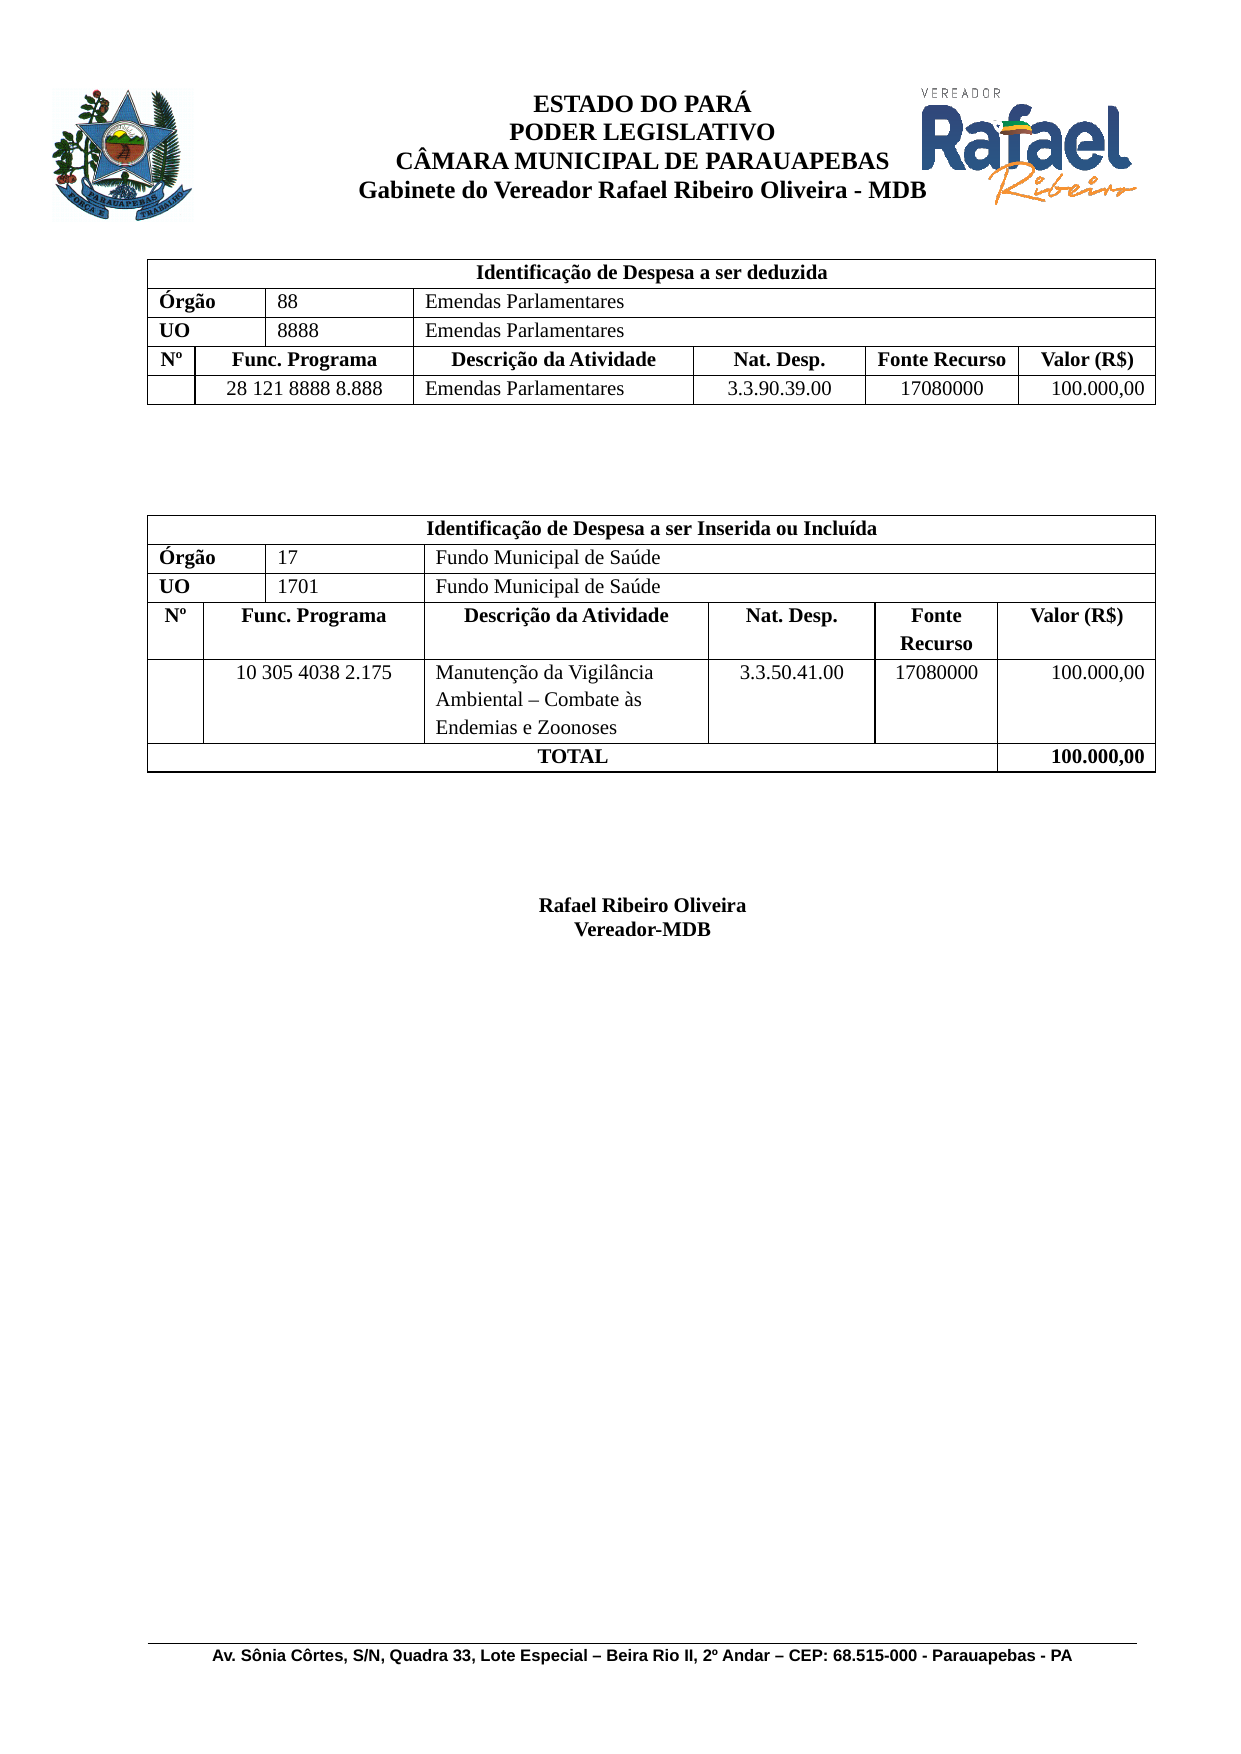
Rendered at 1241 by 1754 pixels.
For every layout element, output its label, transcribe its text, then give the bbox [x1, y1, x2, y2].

table_cell Fonte Recurso [866, 347, 1018, 375]
table_cell Órgão [148, 545, 265, 573]
table_cell Descrição da Atividade [425, 603, 708, 659]
table_header Identificação de Despesa a ser deduzida [148, 260, 1155, 288]
table_cell TOTAL [148, 744, 997, 771]
table_cell Nº [148, 347, 194, 375]
table_header Identificação de Despesa a ser Inserida ou Incluída [148, 516, 1155, 544]
table_cell Emendas Parlamentares [414, 318, 1155, 346]
table_cell UO [148, 574, 265, 602]
table_cell 17080000 [866, 376, 1018, 404]
table_cell Descrição da Atividade [414, 347, 693, 375]
table_cell Manutenção da Vigilância Ambiental – Combate às Endemias e Zoonoses [425, 660, 708, 742]
table_cell Emendas Parlamentares [414, 289, 1155, 317]
table_cell 100.000,00 [998, 660, 1155, 742]
table_cell Func. Programa [204, 603, 424, 659]
table_cell 1701 [266, 574, 424, 602]
table_cell UO [148, 318, 265, 346]
table_cell Valor (R$) [1019, 347, 1155, 375]
table_cell 8888 [266, 318, 413, 346]
table_cell 10 305 4038 2.175 [204, 660, 424, 742]
table_cell [148, 660, 203, 742]
table_cell 17080000 [876, 660, 997, 742]
table_cell Fundo Municipal de Saúde [425, 545, 1155, 573]
table_cell Nº [148, 603, 203, 659]
table_cell 28 121 8888 8.888 [196, 376, 413, 404]
table_cell Func. Programa [196, 347, 413, 375]
table_cell 3.3.50.41.00 [709, 660, 874, 742]
table_cell 88 [266, 289, 413, 317]
table_cell Órgão [148, 289, 265, 317]
table_cell Fonte Recurso [876, 603, 997, 659]
table_cell Valor (R$) [998, 603, 1155, 659]
table_cell 17 [266, 545, 424, 573]
table_cell 3.3.90.39.00 [694, 376, 865, 404]
table_cell [148, 376, 194, 404]
table_cell Emendas Parlamentares [414, 376, 693, 404]
table_cell Nat. Desp. [694, 347, 865, 375]
table_cell 100.000,00 [998, 744, 1155, 771]
table_cell Nat. Desp. [709, 603, 874, 659]
table_cell 100.000,00 [1019, 376, 1155, 404]
table_cell Fundo Municipal de Saúde [425, 574, 1155, 602]
text Vereador-MDB [148, 917, 1137, 941]
text Rafael Ribeiro Oliveira [148, 893, 1137, 917]
